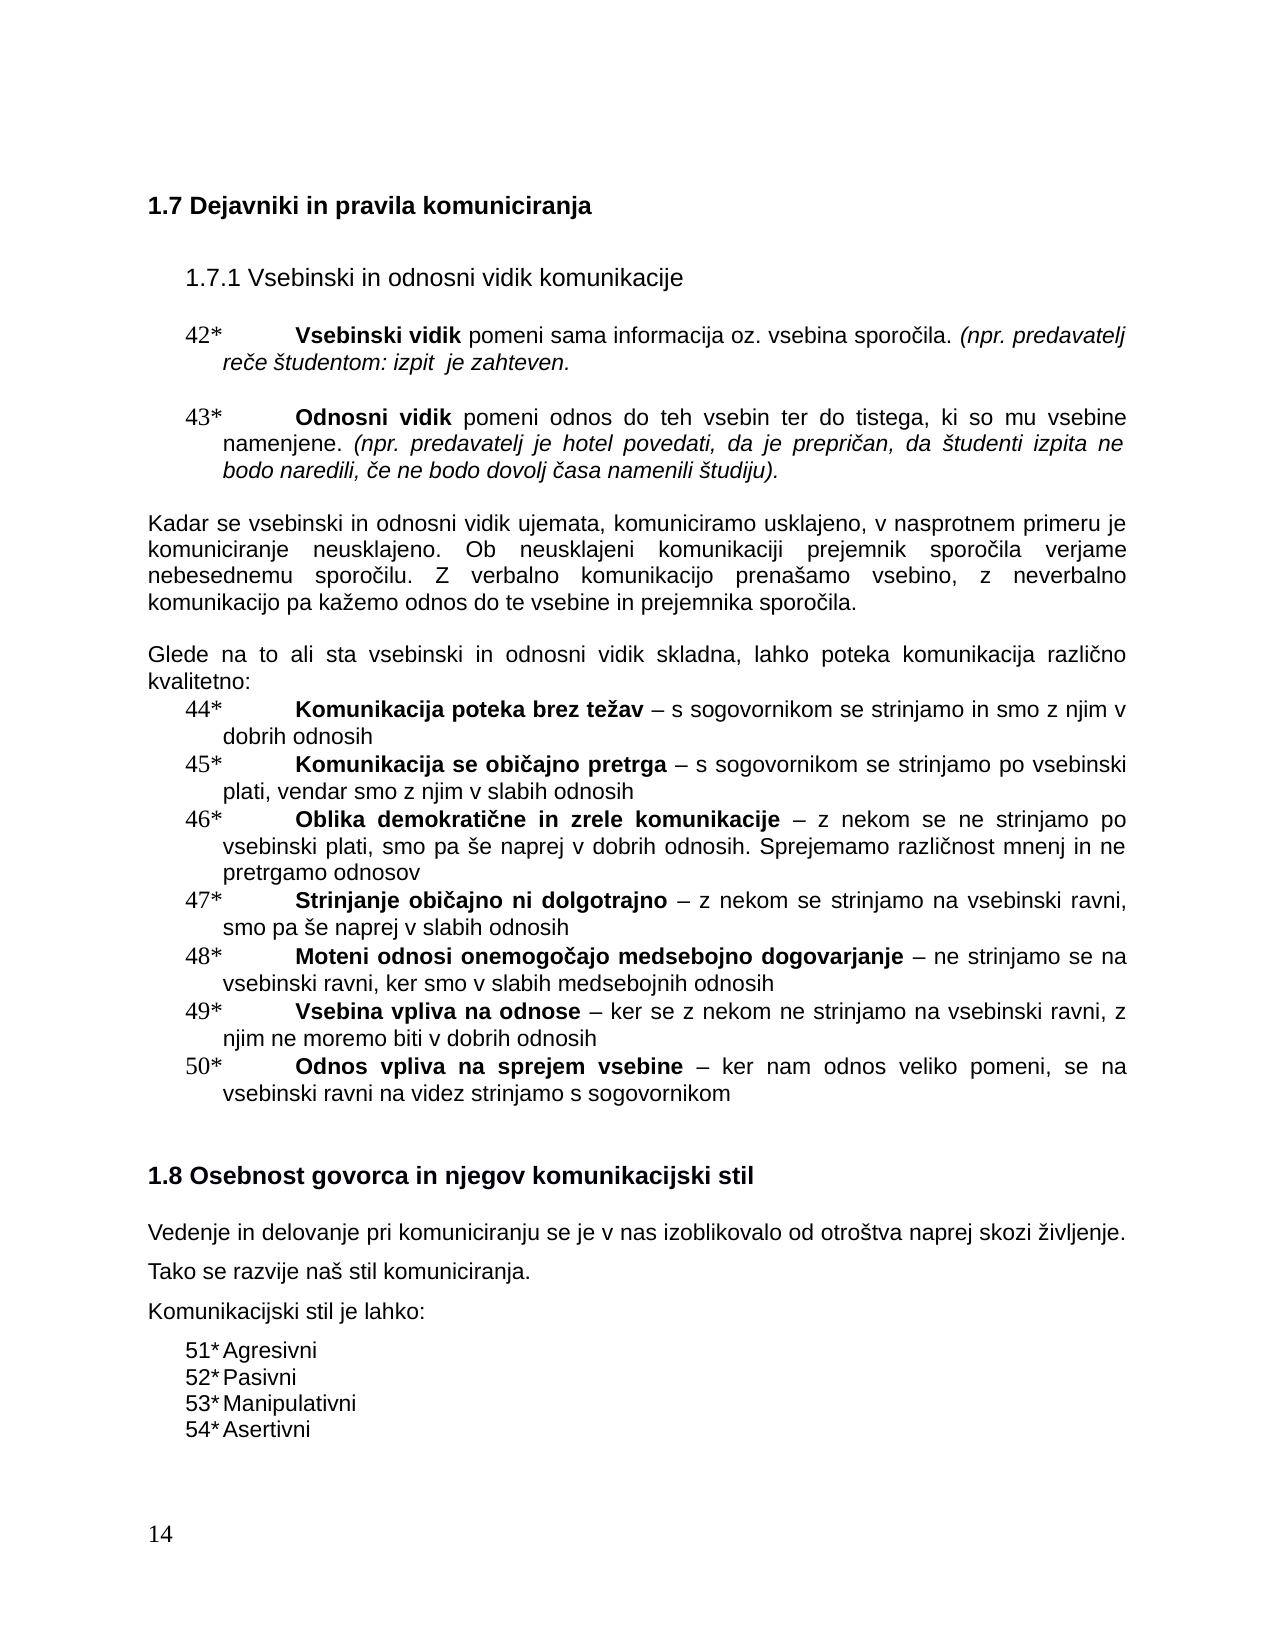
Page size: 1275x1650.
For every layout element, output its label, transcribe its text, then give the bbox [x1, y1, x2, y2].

list Vsebina vpliva na odnose – ker se z nekom ne strinjamo na vsebinski ravni, z njim ne moremo biti v dobrih odnosih [185, 996, 1127, 1051]
list Agresivni [185, 1337, 1127, 1363]
list Moteni odnosi onemogočajo medsebojno dogovarjanje – ne strinjamo se na vsebinski ravni, ker smo v slabih medsebojnih odnosih [185, 941, 1127, 996]
subtitle 1.7 Dejavniki in pravila komuniciranja [148, 191, 1127, 219]
text Glede na to ali sta vsebinski in odnosni vidik skladna, lahko poteka komunikacija različno kvalitetno: [148, 641, 1127, 694]
subtitle 1.7.1 Vsebinski in odnosni vidik komunikacije [185, 263, 1127, 291]
list Oblika demokratične in zrele komunikacije – z nekom se ne strinjamo po vsebinski plati, smo pa še naprej v dobrih odnosih. Sprejemamo različnost mnenj in ne pretrgamo odnosov [185, 804, 1127, 886]
list Odnosni vidik pomeni odnos do teh vsebin ter do tistega, ki so mu vsebine namenjene. (npr. predavatelj je hotel povedati, da je prepričan, da študenti izpita ne bodo naredili, če ne bodo dovolj časa namenili študiju). [185, 402, 1127, 483]
list Komunikacija poteka brez težav – s sogovornikom se strinjamo in smo z njim v dobrih odnosih [185, 694, 1127, 749]
list Strinjanje običajno ni dolgotrajno – z nekom se strinjamo na vsebinski ravni, smo pa še naprej v slabih odnosih [185, 886, 1127, 941]
list Odnos vpliva na sprejem vsebine – ker nam odnos veliko pomeni, se na vsebinski ravni na videz strinjamo s sogovornikom [185, 1051, 1127, 1106]
list Vsebinski vidik pomeni sama informacija oz. vsebina sporočila. (npr. predavatelj reče študentom: izpit je zahteven. [185, 320, 1127, 375]
list Manipulativni [185, 1390, 1127, 1416]
subtitle 1.8 Osebnost govorca in njegov komunikacijski stil [148, 1161, 1127, 1190]
text Vedenje in delovanje pri komuniciranju se je v nas izoblikovalo od otroštva naprej skozi življenje. Tako se razvije naš stil komuniciranja. [148, 1219, 1127, 1284]
list Komunikacija se običajno pretrga – s sogovornikom se strinjamo po vsebinski plati, vendar smo z njim v slabih odnosih [185, 749, 1127, 804]
text Kadar se vsebinski in odnosni vidik ujemata, komuniciramo usklajeno, v nasprotnem primeru je komuniciranje neusklajeno. Ob neusklajeni komunikaciji prejemnik sporočila verjame nebesednemu sporočilu. Z verbalno komunikacijo prenašamo vsebino, z neverbalno komunikacijo pa kažemo odnos do te vsebine in prejemnika sporočila. [148, 509, 1127, 615]
list Pasivni [185, 1363, 1127, 1390]
list Asertivni [185, 1416, 1127, 1442]
text Komunikacijski stil je lahko: [148, 1298, 1127, 1324]
